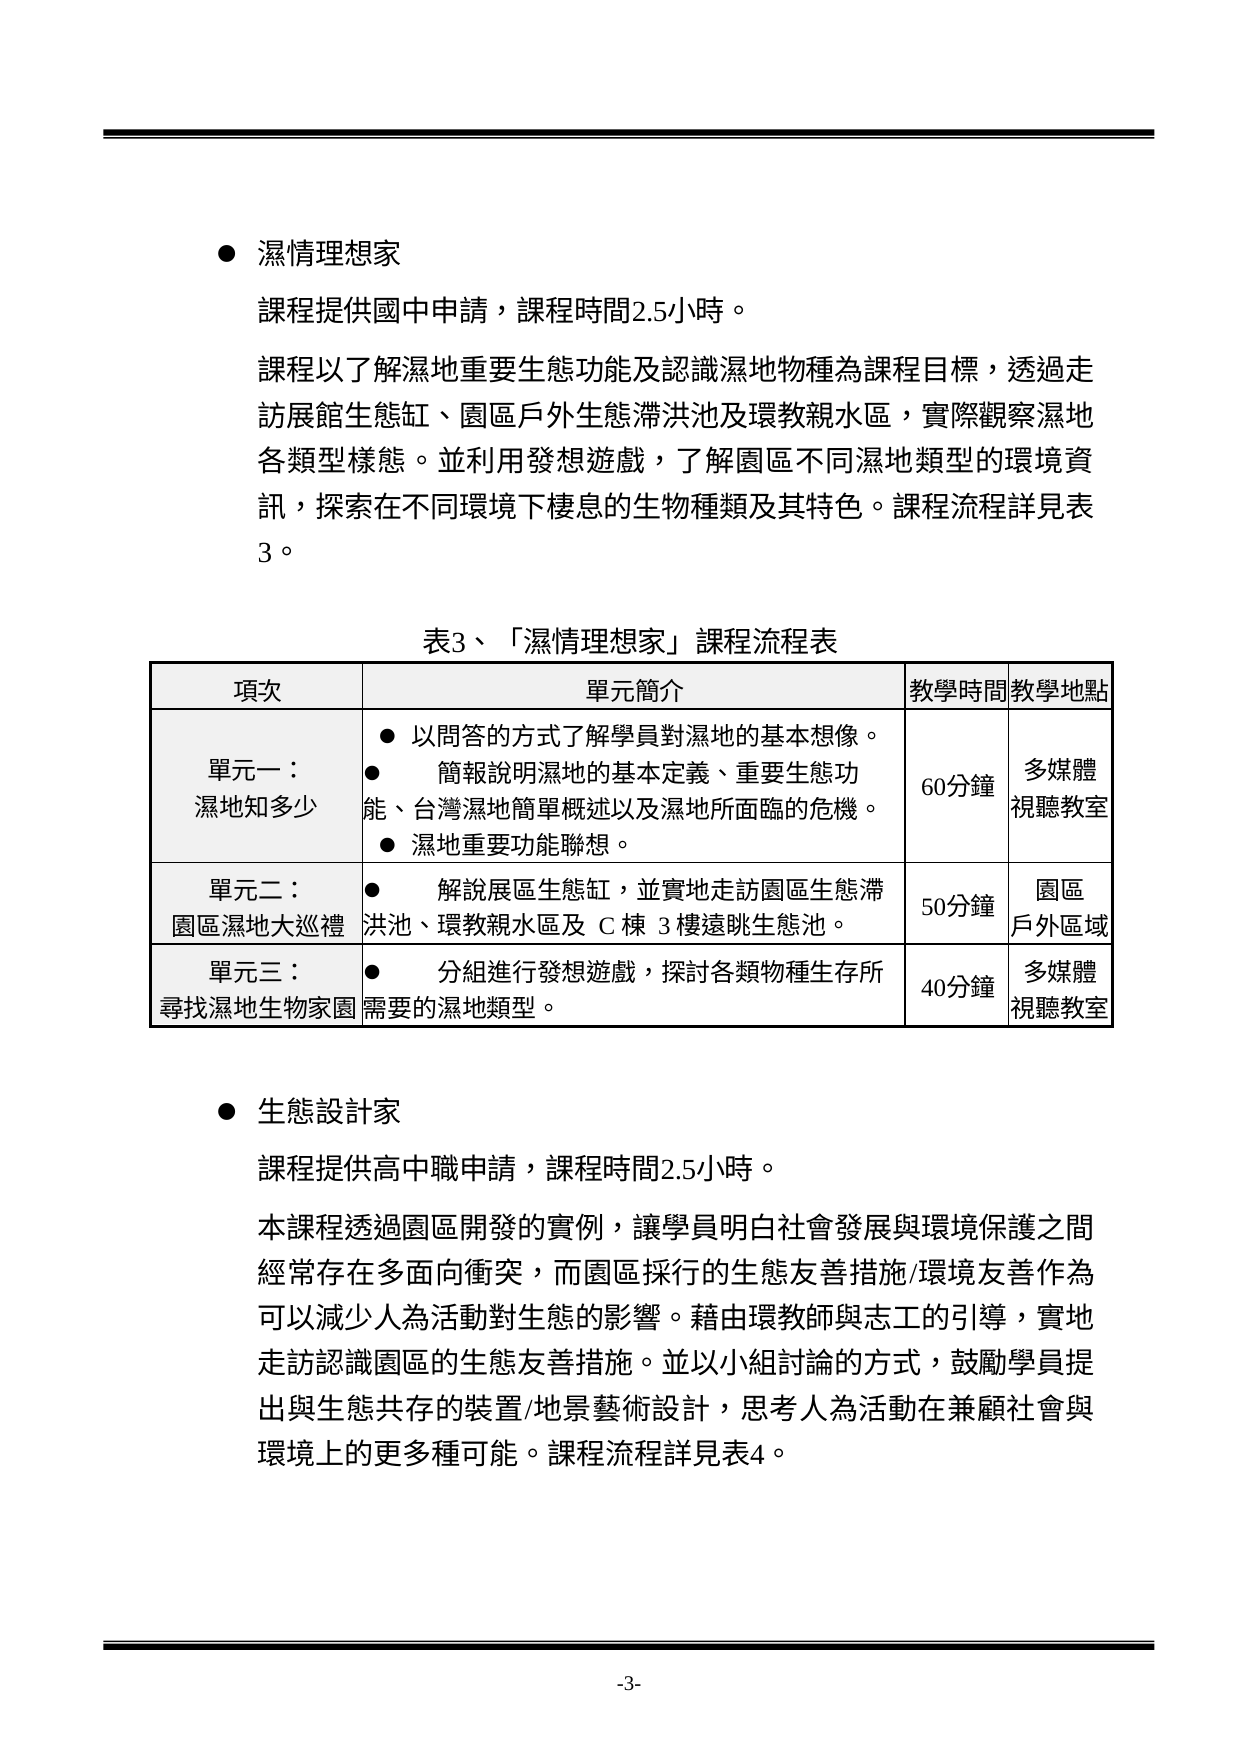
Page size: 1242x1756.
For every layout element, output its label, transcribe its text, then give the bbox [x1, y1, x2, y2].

table_header 教學地點 [1009, 664, 1111, 708]
list 生態設計家 [216, 1088, 1138, 1130]
text 表3、「濕情理想家」課程流程表 [148, 619, 1113, 661]
text 課程提供高中職申請，課程時間2.5小時。 [257, 1146, 1138, 1188]
text 本課程透過園區開發的實例，讓學員明白社會發展與環境保護之間經常存在多面向衝突，而園區採行的生態友善措施/環境友善作為可以減少人為活動對生態的影響。藉由環教師與志工的引導，實地走訪認識園區的生態友善措施。並以小組討論的方式，鼓勵學員提出與生態共存的裝置/地景藝術設計，思考人為活動在兼顧社會與環境上的更多種可能。課程流程詳見表4。 [257, 1204, 1095, 1473]
table_header 單元簡介 [363, 664, 904, 708]
text 課程提供國中申請，課程時間2.5小時。 [257, 288, 1138, 330]
table_header 項次 [152, 664, 362, 708]
table_cell 60分鐘 [906, 710, 1008, 862]
list 濕情理想家 [216, 231, 1138, 273]
table_cell 單元二： 園區濕地大巡禮 [152, 863, 362, 943]
table_cell 多媒體視聽教室 [1009, 710, 1111, 862]
table_cell 以問答的方式了解學員對濕地的基本想像。 簡報說明濕地的基本定義、重要生態功能、台灣濕地簡單概述以及濕地所面臨的危機。 濕地重要功能聯想。 [363, 710, 904, 862]
table_header 教學時間 [906, 664, 1008, 708]
table_cell 單元一：濕地知多少 [152, 710, 362, 862]
table_cell 分組進行發想遊戲，探討各類物種生存所需要的濕地類型。 [363, 945, 904, 1024]
table_cell 單元三： 尋找濕地生物家園 [152, 945, 362, 1024]
table_cell 40分鐘 [906, 945, 1008, 1024]
table_cell 解說展區生態缸，並實地走訪園區生態滯洪池、環教親水區及 C 棟 3 樓遠眺生態池。 [363, 863, 904, 943]
text 課程以了解濕地重要生態功能及認識濕地物種為課程目標，透過走訪展館生態缸、園區戶外生態滯洪池及環教親水區，實際觀察濕地各類型樣態。並利用發想遊戲，了解園區不同濕地類型的環境資訊，探索在不同環境下棲息的生物種類及其特色。課程流程詳見表 3。 [257, 347, 1095, 571]
table_cell 園區 戶外區域 [1009, 863, 1111, 943]
table_cell 多媒體視聽教室 [1009, 945, 1111, 1024]
table_cell 50分鐘 [906, 863, 1008, 943]
